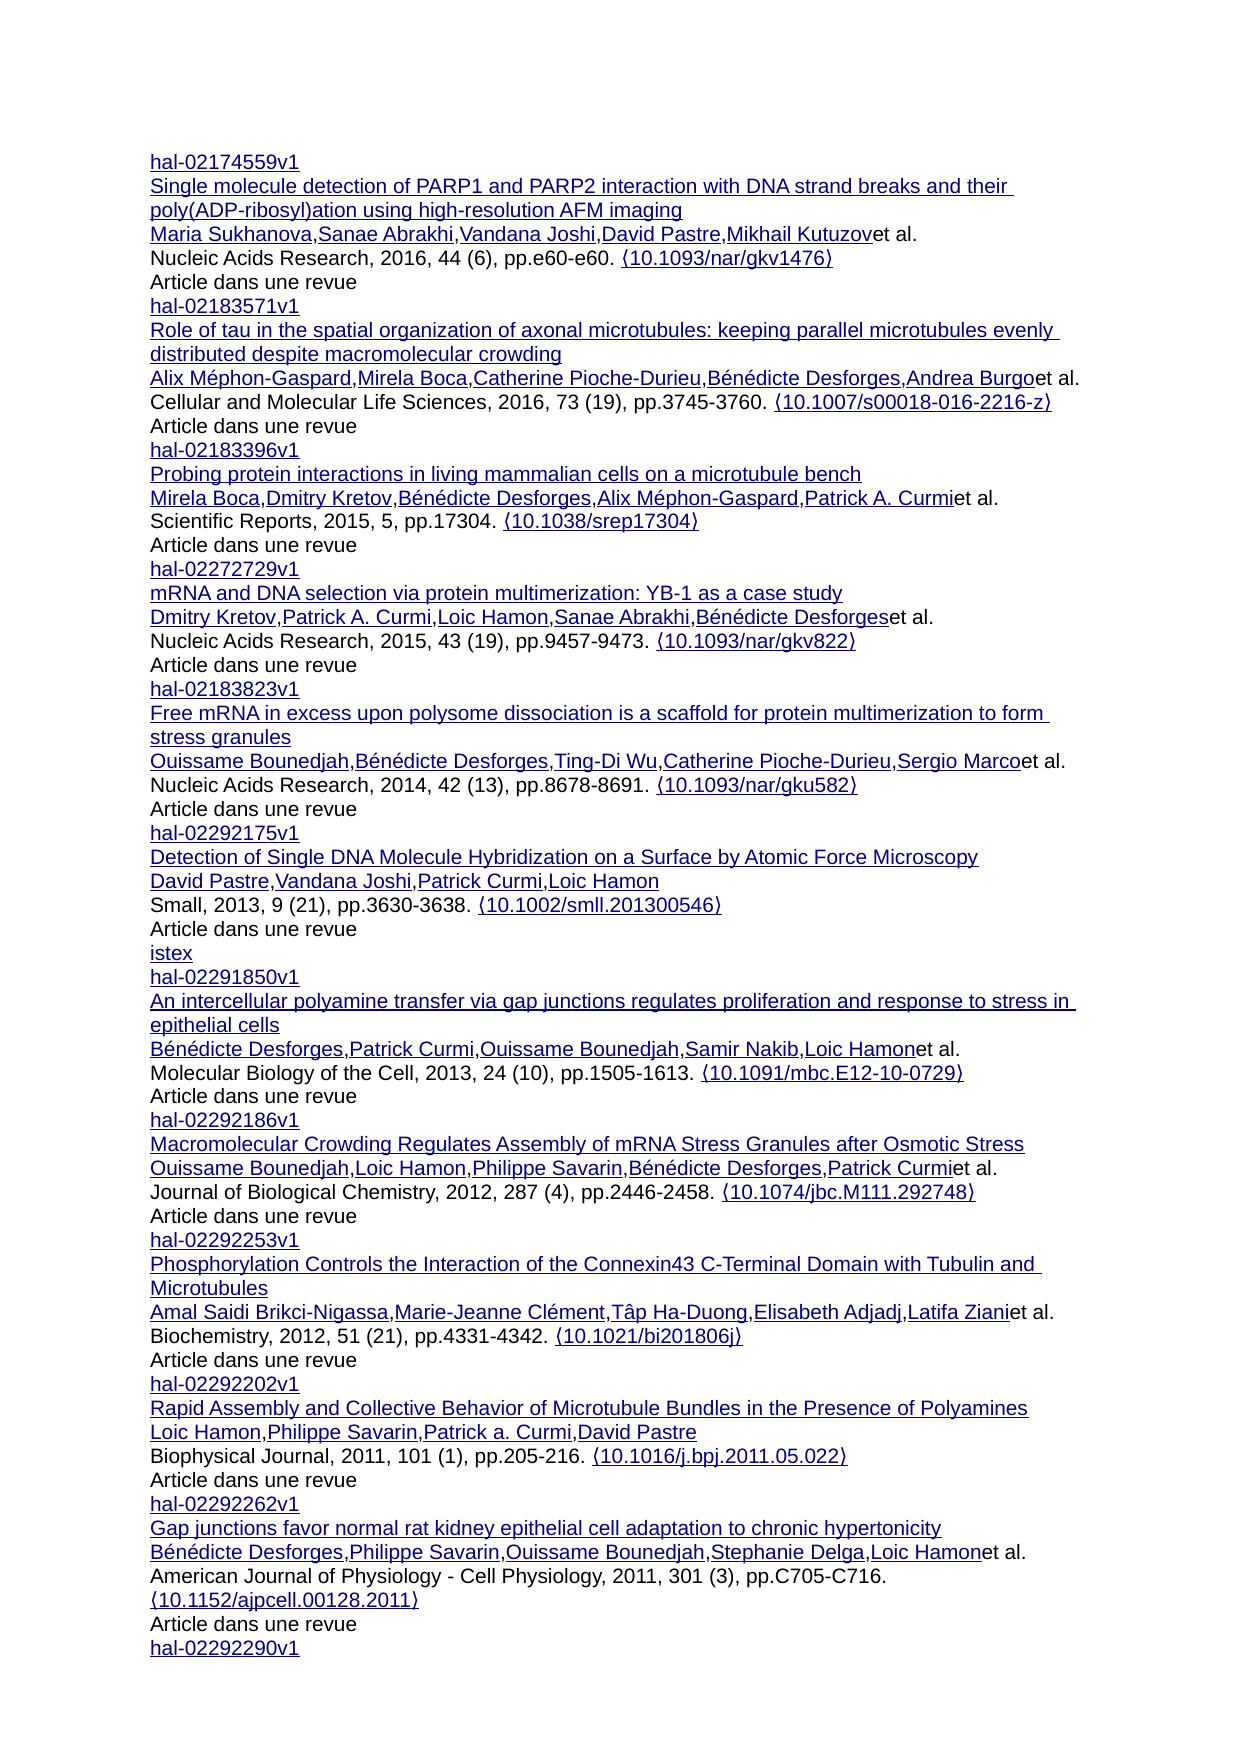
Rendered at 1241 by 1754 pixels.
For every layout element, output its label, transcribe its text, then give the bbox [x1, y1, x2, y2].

table_cell An intercellular polyamine transfer via gap junctions regulates proliferation and response to stress in epithelial cells Bénédicte Desforges,Patrick Curmi,Ouissame Bounedjah,Samir Nakib,Loic Hamonet al. Molecular Biology of the Cell, 2013, 24 (10), pp.1505-1613. ⟨10.1091/mbc.E12-10-0729⟩ Article dans une revue hal-02292186v1 [150, 989, 1090, 1132]
table_cell hal-02174559v1 [150, 150, 1090, 174]
table_cell Single molecule detection of PARP1 and PARP2 interaction with DNA strand breaks and their poly(ADP-ribosyl)ation using high-resolution AFM imaging Maria Sukhanova,Sanae Abrakhi,Vandana Joshi,David Pastre,Mikhail Kutuzovet al. Nucleic Acids Research, 2016, 44 (6), pp.e60-e60. ⟨10.1093/nar/gkv1476⟩ Article dans une revue hal-02183571v1 [150, 174, 1090, 318]
table_cell Rapid Assembly and Collective Behavior of Microtubule Bundles in the Presence of Polyamines Loic Hamon,Philippe Savarin,Patrick a. Curmi,David Pastre Biophysical Journal, 2011, 101 (1), pp.205-216. ⟨10.1016/j.bpj.2011.05.022⟩ Article dans une revue hal-02292262v1 [150, 1396, 1090, 1516]
table_cell Detection of Single DNA Molecule Hybridization on a Surface by Atomic Force Microscopy David Pastre,Vandana Joshi,Patrick Curmi,Loic Hamon Small, 2013, 9 (21), pp.3630-3638. ⟨10.1002/smll.201300546⟩ Article dans une revue istex hal-02291850v1 [150, 845, 1090, 988]
table_cell Free mRNA in excess upon polysome dissociation is a scaffold for protein multimerization to form stress granules Ouissame Bounedjah,Bénédicte Desforges,Ting-Di Wu,Catherine Pioche-Durieu,Sergio Marcoet al. Nucleic Acids Research, 2014, 42 (13), pp.8678-8691. ⟨10.1093/nar/gku582⟩ Article dans une revue hal-02292175v1 [150, 701, 1090, 845]
table_cell Gap junctions favor normal rat kidney epithelial cell adaptation to chronic hypertonicity Bénédicte Desforges,Philippe Savarin,Ouissame Bounedjah,Stephanie Delga,Loic Hamonet al. American Journal of Physiology - Cell Physiology, 2011, 301 (3), pp.C705-C716. ⟨10.1152/ajpcell.00128.2011⟩ Article dans une revue hal-02292290v1 [150, 1516, 1090, 1659]
table_cell Role of tau in the spatial organization of axonal microtubules: keeping parallel microtubules evenly distributed despite macromolecular crowding Alix Méphon-Gaspard,Mirela Boca,Catherine Pioche-Durieu,Bénédicte Desforges,Andrea Burgoet al. Cellular and Molecular Life Sciences, 2016, 73 (19), pp.3745-3760. ⟨10.1007/s00018-016-2216-z⟩ Article dans une revue hal-02183396v1 [150, 318, 1090, 461]
table_cell Macromolecular Crowding Regulates Assembly of mRNA Stress Granules after Osmotic Stress Ouissame Bounedjah,Loic Hamon,Philippe Savarin,Bénédicte Desforges,Patrick Curmiet al. Journal of Biological Chemistry, 2012, 287 (4), pp.2446-2458. ⟨10.1074/jbc.M111.292748⟩ Article dans une revue hal-02292253v1 [150, 1132, 1090, 1252]
table_cell Probing protein interactions in living mammalian cells on a microtubule bench Mirela Boca,Dmitry Kretov,Bénédicte Desforges,Alix Méphon-Gaspard,Patrick A. Curmiet al. Scientific Reports, 2015, 5, pp.17304. ⟨10.1038/srep17304⟩ Article dans une revue hal-02272729v1 [150, 461, 1090, 581]
table_cell mRNA and DNA selection via protein multimerization: YB-1 as a case study Dmitry Kretov,Patrick A. Curmi,Loic Hamon,Sanae Abrakhi,Bénédicte Desforgeset al. Nucleic Acids Research, 2015, 43 (19), pp.9457-9473. ⟨10.1093/nar/gkv822⟩ Article dans une revue hal-02183823v1 [150, 581, 1090, 701]
table_cell Phosphorylation Controls the Interaction of the Connexin43 C-Terminal Domain with Tubulin and Microtubules Amal Saidi Brikci-Nigassa,Marie-Jeanne Clément,Tâp Ha-Duong,Elisabeth Adjadj,Latifa Zianiet al. Biochemistry, 2012, 51 (21), pp.4331-4342. ⟨10.1021/bi201806j⟩ Article dans une revue hal-02292202v1 [150, 1252, 1090, 1396]
